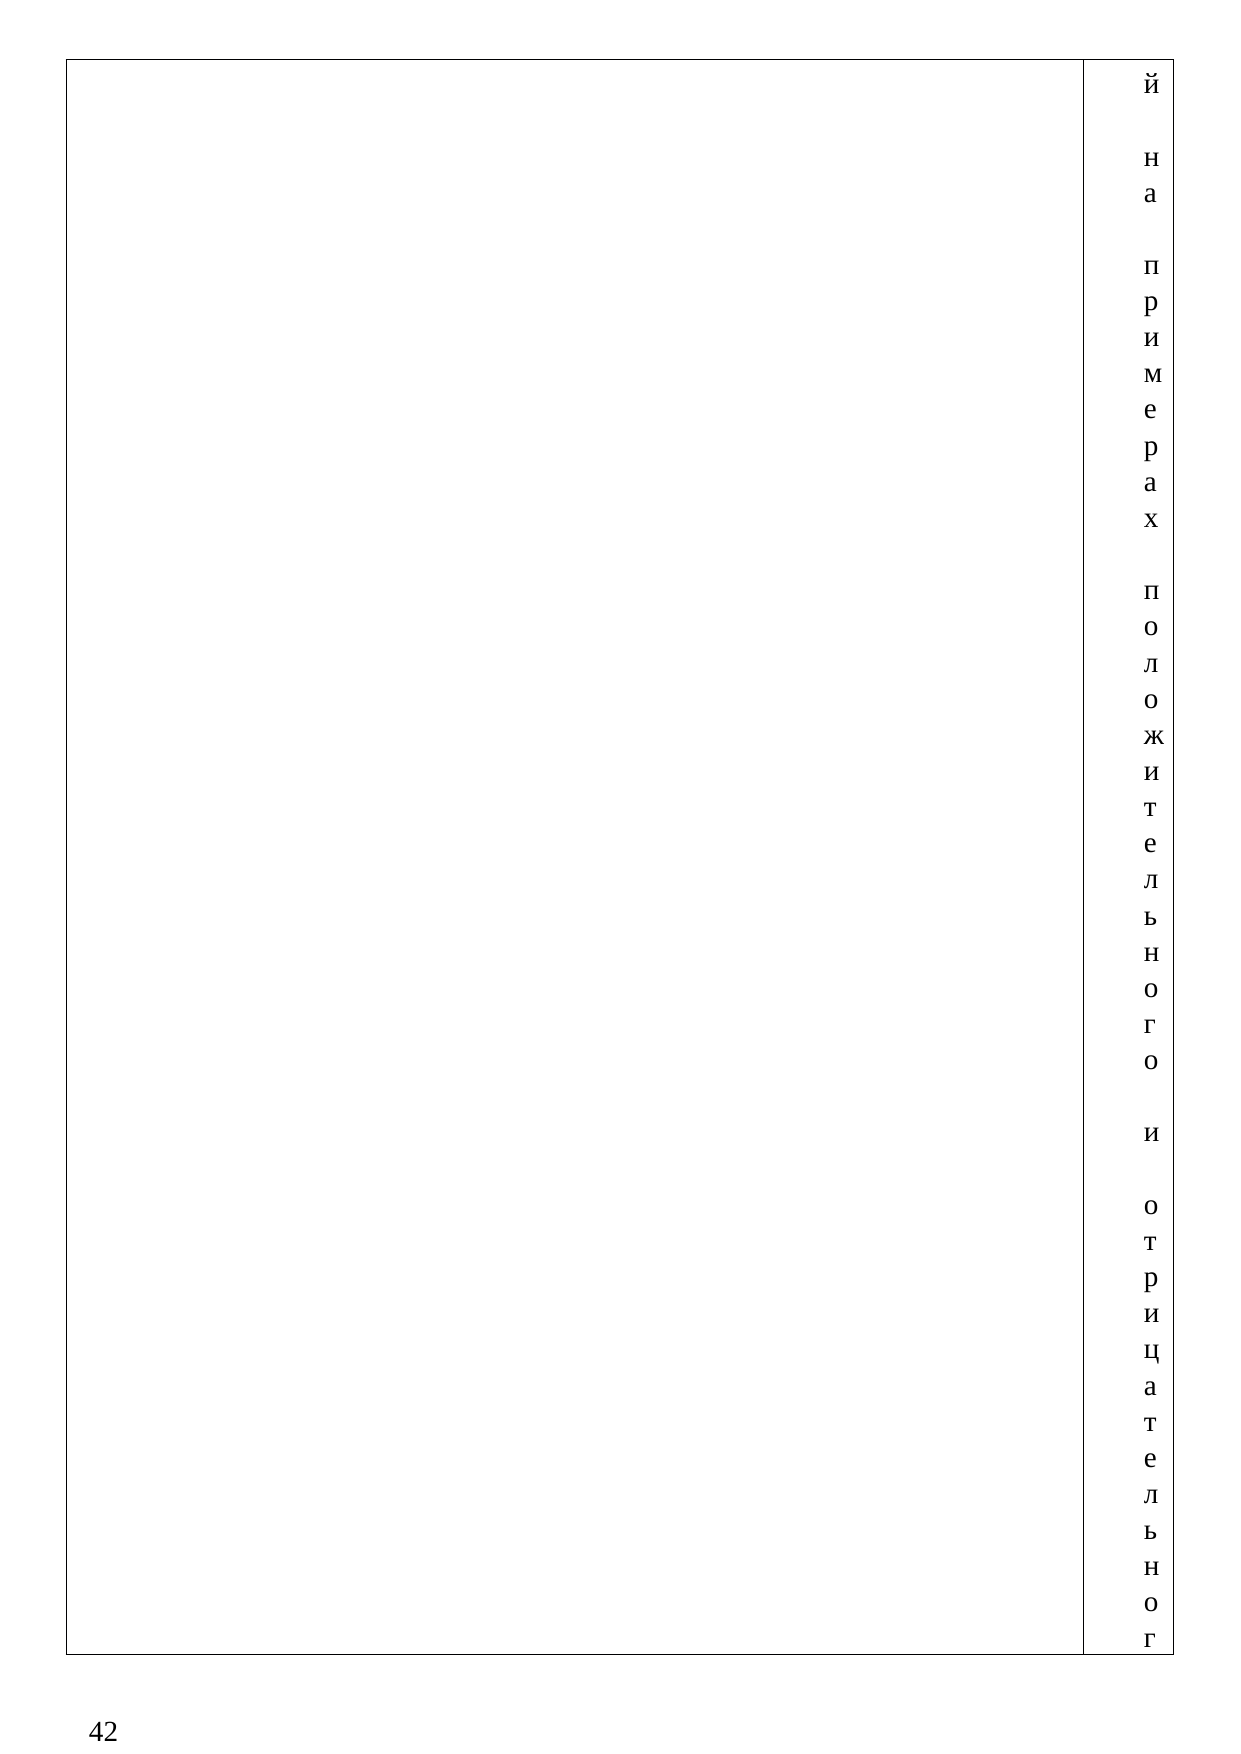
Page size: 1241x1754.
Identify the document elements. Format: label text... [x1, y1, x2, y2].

table_cell й на примерах положительного и отрицательног [1084, 60, 1173, 1654]
table_cell [1066, 60, 1083, 1654]
table_cell [67, 60, 1066, 1654]
